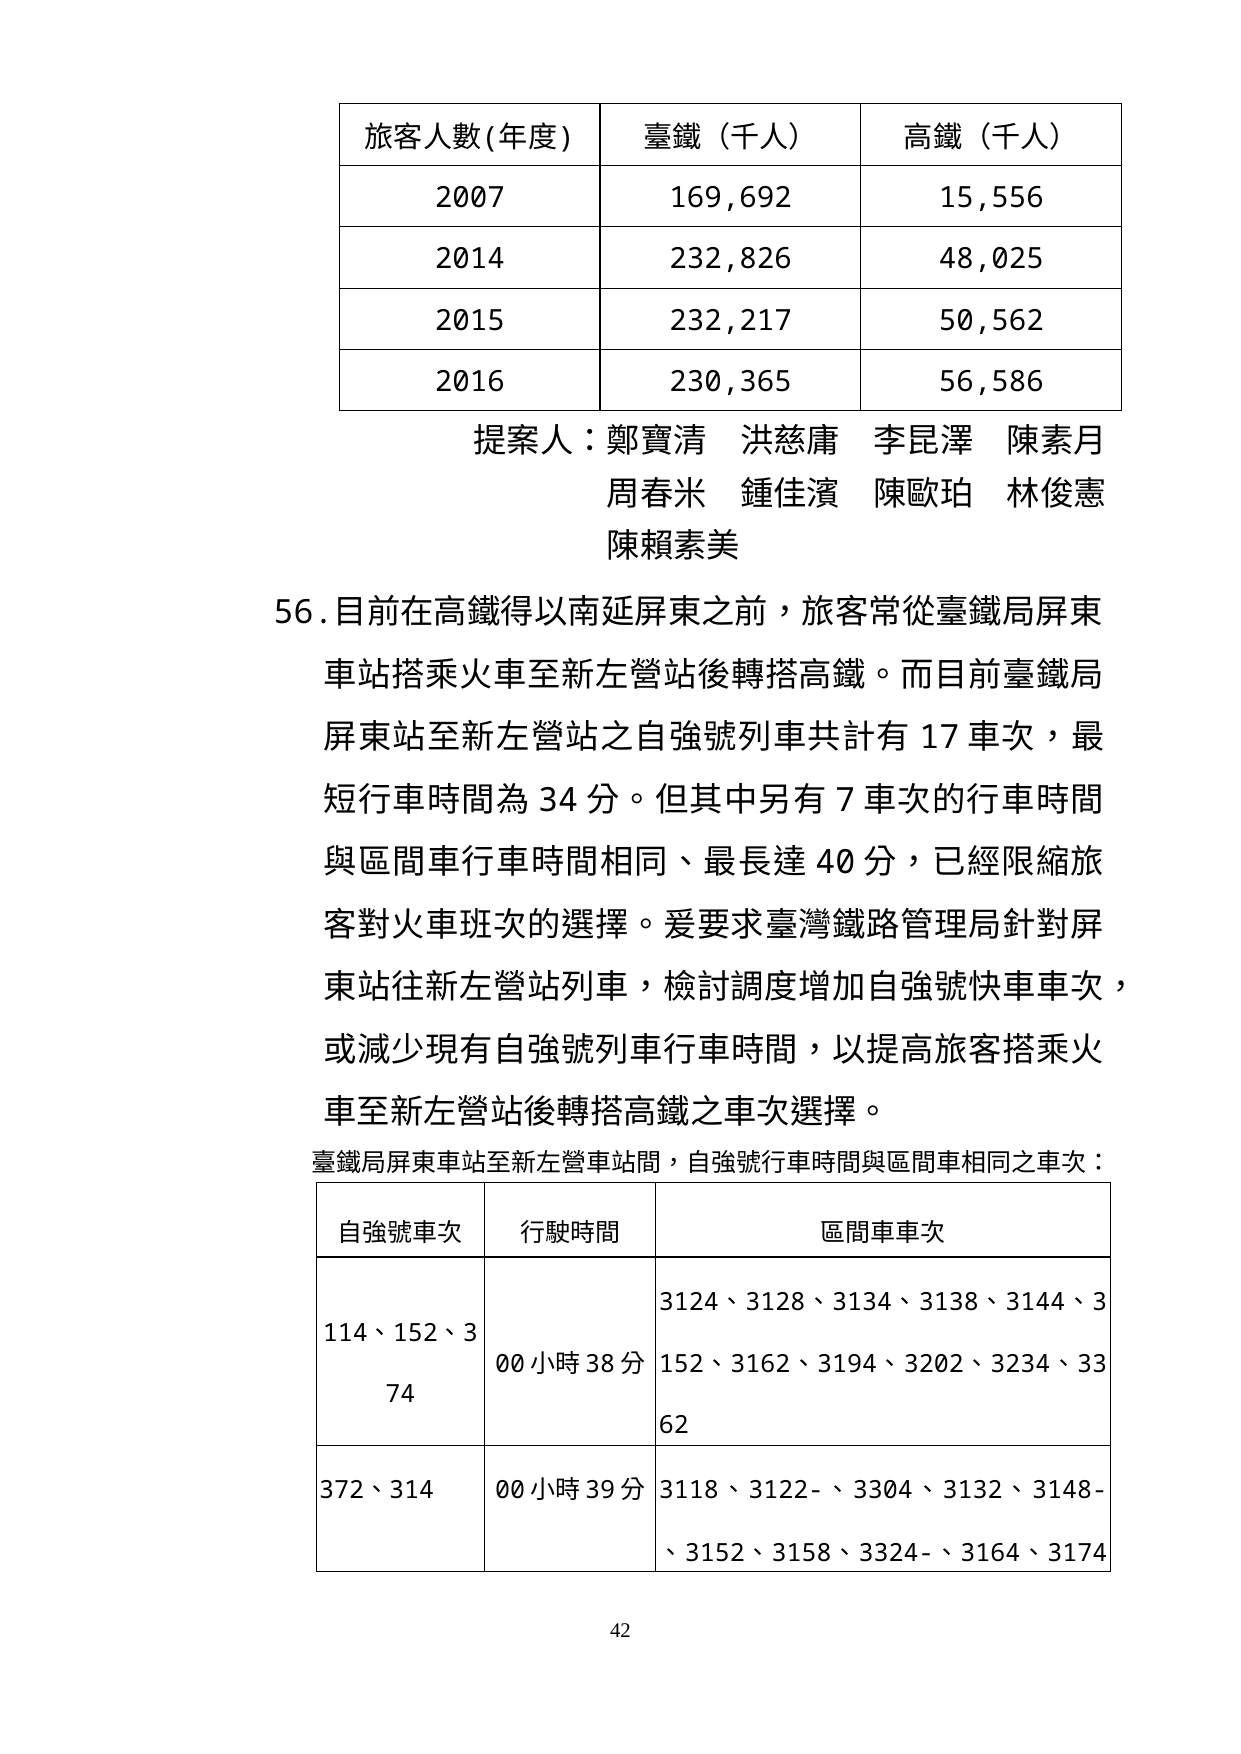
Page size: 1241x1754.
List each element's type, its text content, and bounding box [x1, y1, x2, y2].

table_cell 48,025 [861, 227, 1121, 287]
table_cell 2014 [340, 227, 599, 287]
table_header 行駛時間 [485, 1183, 655, 1256]
table_cell 2015 [340, 289, 599, 349]
text 提案人：鄭寶清 洪慈庸 李昆澤 陳素月 周春米 鍾佳濱 陳歐珀 林俊憲 陳賴素美 [473, 411, 1117, 567]
table_cell 3118、3122-、3304、3132、3148-、3152、3158、3324-、3164、3174 [656, 1446, 1110, 1571]
table_cell 372、314 [317, 1446, 484, 1571]
table_cell 2007 [340, 166, 599, 226]
table_header 自強號車次 [317, 1183, 484, 1256]
table_cell 50,562 [861, 289, 1121, 349]
table_header 臺鐵（千人） [601, 104, 860, 165]
table_header 高鐵（千人） [861, 104, 1121, 165]
table_cell 15,556 [861, 166, 1121, 226]
table_cell 00小時38分 [485, 1258, 655, 1445]
table_cell 114、152、374 [317, 1258, 484, 1445]
table_cell 232,217 [601, 289, 860, 349]
table_cell 232,826 [601, 227, 860, 287]
table_cell 230,365 [601, 350, 860, 410]
table_cell 3124、3128、3134、3138、3144、3152、3162、3194、3202、3234、3362 [656, 1258, 1110, 1445]
table_cell 56,586 [861, 350, 1121, 410]
table_header 區間車車次 [656, 1183, 1110, 1256]
table_cell 00小時39分 [485, 1446, 655, 1571]
text 臺鐵局屏東車站至新左營車站間，自強號行車時間與區間車相同之車次： [186, 1130, 1140, 1182]
table_cell 2016 [340, 350, 599, 410]
table_header 旅客人數(年度) [340, 104, 599, 165]
table_cell 169,692 [601, 166, 860, 226]
text 56.目前在高鐵得以南延屏東之前，旅客常從臺鐵局屏東車站搭乘火車至新左營站後轉搭高鐵。而目前臺鐵局屏東站至新左營站之自強號列車共計有17車次，最短行車時間為34分。但其中另有7車次的行車時間與區間車行車時間相同、最長達40分，已經限縮旅客對火車班次的選擇。爰要求臺灣鐵路管理局針對屏東站往新左營站列車，檢討調度增加自強號快車車次，或減少現有自強號列車行車時間，以提高旅客搭乘火車至新左營站後轉搭高鐵之車次選擇。 [273, 567, 1104, 1130]
